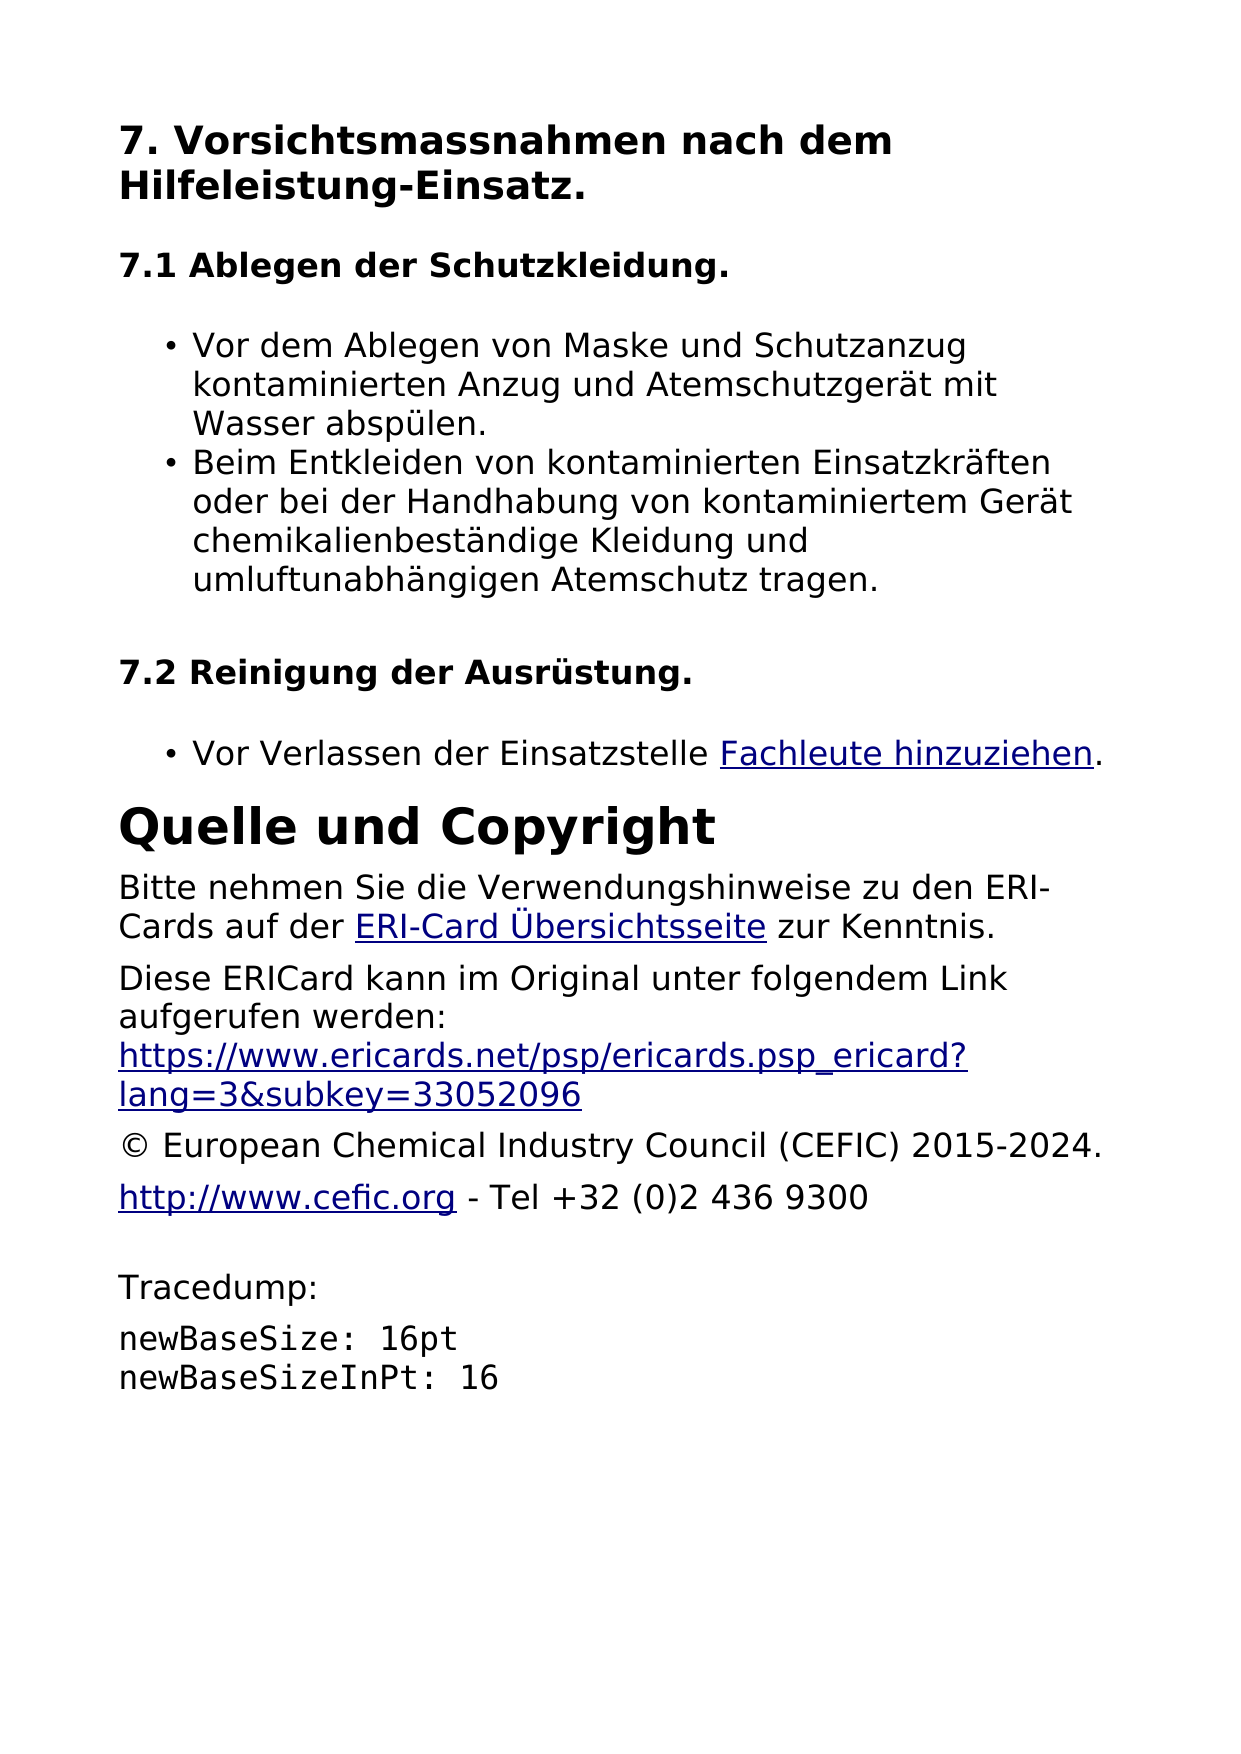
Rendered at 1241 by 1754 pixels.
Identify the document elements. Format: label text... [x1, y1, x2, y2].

text Bitte nehmen Sie die Verwendungshinweise zu den ERI-Cards auf der ERI-Card Übersichtsseite zur Kenntnis. [118, 869, 1122, 946]
list Vor dem Ablegen von Maske und Schutzanzug kontaminierten Anzug und Atemschutzgerät mit Wasser abspülen. [177, 327, 1122, 443]
subtitle Quelle und Copyright [118, 798, 1122, 856]
text Tracedump: [118, 1229, 1122, 1307]
subtitle 7. Vorsichtsmassnahmen nach dem Hilfeleistung-Einsatz. [118, 118, 1122, 208]
subtitle 7.1 Ablegen der Schutzkleidung. [118, 246, 1122, 285]
list Vor Verlassen der Einsatzstelle Fachleute hinzuziehen. [177, 734, 1122, 773]
subtitle 7.2 Reinigung der Ausrüstung. [118, 653, 1122, 692]
text http://www.cefic.org - Tel +32 (0)2 436 9300 [118, 1178, 1122, 1217]
text © European Chemical Industry Council (CEFIC) 2015-2024. [118, 1127, 1122, 1166]
text Diese ERICard kann im Original unter folgendem Link aufgerufen werden: https://www.ericards.net/psp/ericards.psp_ericard?lang=3&subkey=33052096 [118, 959, 1122, 1114]
list Beim Entkleiden von kontaminierten Einsatzkräften oder bei der Handhabung von kontaminiertem Gerät chemikalienbeständige Kleidung und umluftunabhängigen Atemschutz tragen. [177, 443, 1122, 599]
text newBaseSize: 16pt newBaseSizeInPt: 16 [118, 1320, 1122, 1397]
